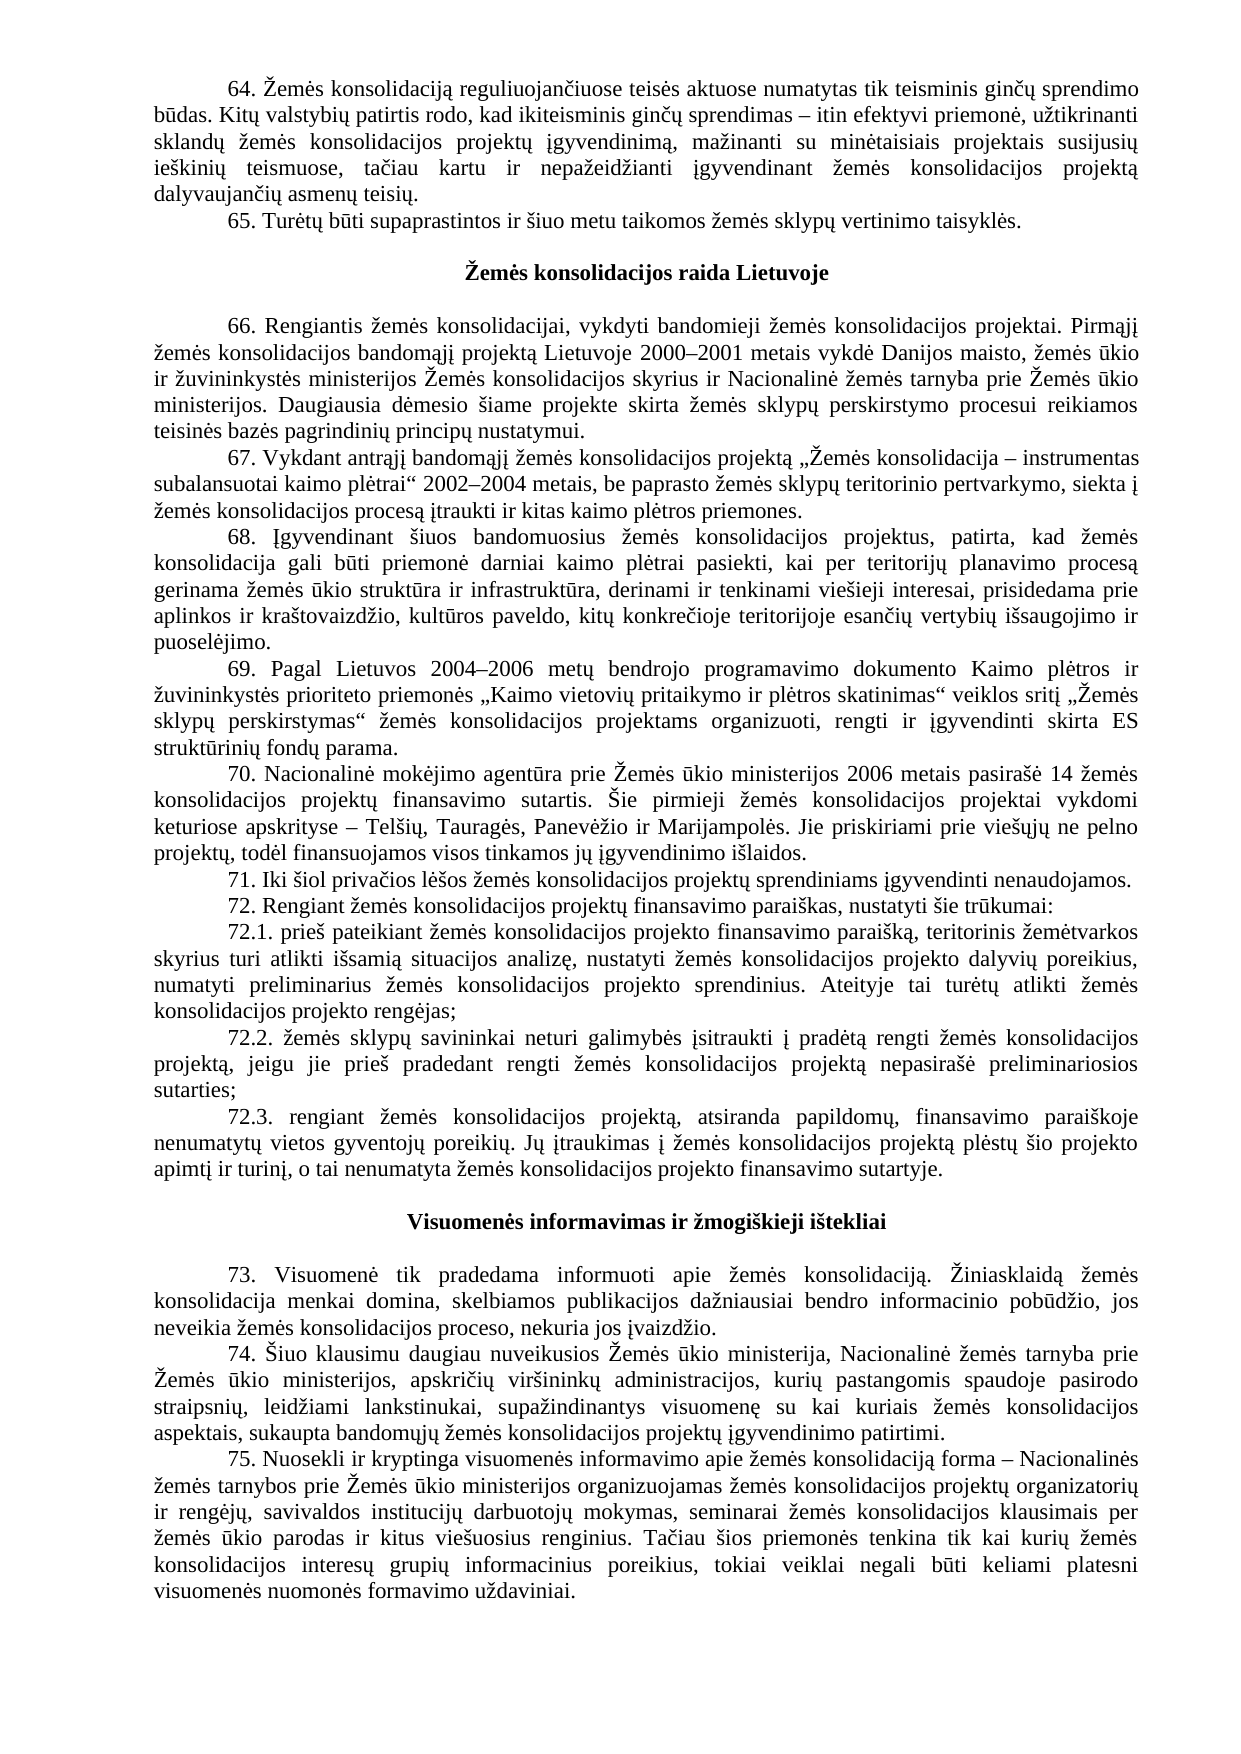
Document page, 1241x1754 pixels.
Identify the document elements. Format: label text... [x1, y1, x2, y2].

text 72.2. žemės sklypų savininkai neturi galimybės įsitraukti į pradėtą rengti žemės konsolidacijos projektą, jeigu jie prieš pradedant rengti žemės konsolidacijos projektą nepasirašė preliminariosios sutarties; [153, 1024, 1140, 1103]
text 72.3. rengiant žemės konsolidacijos projektą, atsiranda papildomų, finansavimo paraiškoje nenumatytų vietos gyventojų poreikių. Jų įtraukimas į žemės konsolidacijos projektą plėstų šio projekto apimtį ir turinį, o tai nenumatyta žemės konsolidacijos projekto finansavimo sutartyje. [153, 1103, 1140, 1182]
text 67. Vykdant antrąjį bandomąjį žemės konsolidacijos projektą „Žemės konsolidacija – instrumentas subalansuotai kaimo plėtrai“ 2002–2004 metais, be paprasto žemės sklypų teritorinio pertvarkymo, siekta į žemės konsolidacijos procesą įtraukti ir kitas kaimo plėtros priemones. [153, 444, 1140, 523]
text 70. Nacionalinė mokėjimo agentūra prie Žemės ūkio ministerijos 2006 metais pasirašė 14 žemės konsolidacijos projektų finansavimo sutartis. Šie pirmieji žemės konsolidacijos projektai vykdomi keturiose apskrityse – Telšių, Tauragės, Panevėžio ir Marijampolės. Jie priskiriami prie viešųjų ne pelno projektų, todėl finansuojamos visos tinkamos jų įgyvendinimo išlaidos. [153, 760, 1140, 866]
text 65. Turėtų būti supaprastintos ir šiuo metu taikomos žemės sklypų vertinimo taisyklės. [153, 207, 1140, 233]
text 69. Pagal Lietuvos 2004–2006 metų bendrojo programavimo dokumento Kaimo plėtros ir žuvininkystės prioriteto priemonės „Kaimo vietovių pritaikymo ir plėtros skatinimas“ veiklos sritį „Žemės sklypų perskirstymas“ žemės konsolidacijos projektams organizuoti, rengti ir įgyvendinti skirta ES struktūrinių fondų parama. [153, 655, 1140, 760]
text 72.1. prieš pateikiant žemės konsolidacijos projekto finansavimo paraišką, teritorinis žemėtvarkos skyrius turi atlikti išsamią situacijos analizę, nustatyti žemės konsolidacijos projekto dalyvių poreikius, numatyti preliminarius žemės konsolidacijos projekto sprendinius. Ateityje tai turėtų atlikti žemės konsolidacijos projekto rengėjas; [153, 918, 1140, 1024]
text Žemės konsolidacijos raida Lietuvoje [153, 259, 1140, 286]
text 66. Rengiantis žemės konsolidacijai, vykdyti bandomieji žemės konsolidacijos projektai. Pirmąjį žemės konsolidacijos bandomąjį projektą Lietuvoje 2000–2001 metais vykdė Danijos maisto, žemės ūkio ir žuvininkystės ministerijos Žemės konsolidacijos skyrius ir Nacionalinė žemės tarnyba prie Žemės ūkio ministerijos. Daugiausia dėmesio šiame projekte skirta žemės sklypų perskirstymo procesui reikiamos teisinės bazės pagrindinių principų nustatymui. [153, 312, 1140, 444]
text 73. Visuomenė tik pradedama informuoti apie žemės konsolidaciją. Žiniasklaidą žemės konsolidacija menkai domina, skelbiamos publikacijos dažniausiai bendro informacinio pobūdžio, jos neveikia žemės konsolidacijos proceso, nekuria jos įvaizdžio. [153, 1261, 1140, 1340]
text 64. Žemės konsolidaciją reguliuojančiuose teisės aktuose numatytas tik teisminis ginčų sprendimo būdas. Kitų valstybių patirtis rodo, kad ikiteisminis ginčų sprendimas – itin efektyvi priemonė, užtikrinanti sklandų žemės konsolidacijos projektų įgyvendinimą, mažinanti su minėtaisiais projektais susijusių ieškinių teismuose, tačiau kartu ir nepažeidžianti įgyvendinant žemės konsolidacijos projektą dalyvaujančių asmenų teisių. [153, 75, 1140, 207]
text Visuomenės informavimas ir žmogiškieji ištekliai [153, 1208, 1140, 1234]
text 68. Įgyvendinant šiuos bandomuosius žemės konsolidacijos projektus, patirta, kad žemės konsolidacija gali būti priemonė darniai kaimo plėtrai pasiekti, kai per teritorijų planavimo procesą gerinama žemės ūkio struktūra ir infrastruktūra, derinami ir tenkinami viešieji interesai, prisidedama prie aplinkos ir kraštovaizdžio, kultūros paveldo, kitų konkrečioje teritorijoje esančių vertybių išsaugojimo ir puoselėjimo. [153, 523, 1140, 655]
text 72. Rengiant žemės konsolidacijos projektų finansavimo paraiškas, nustatyti šie trūkumai: [153, 892, 1140, 918]
text 71. Iki šiol privačios lėšos žemės konsolidacijos projektų sprendiniams įgyvendinti nenaudojamos. [153, 866, 1140, 892]
text 74. Šiuo klausimu daugiau nuveikusios Žemės ūkio ministerija, Nacionalinė žemės tarnyba prie Žemės ūkio ministerijos, apskričių viršininkų administracijos, kurių pastangomis spaudoje pasirodo straipsnių, leidžiami lankstinukai, supažindinantys visuomenę su kai kuriais žemės konsolidacijos aspektais, sukaupta bandomųjų žemės konsolidacijos projektų įgyvendinimo patirtimi. [153, 1340, 1140, 1445]
text 75. Nuosekli ir kryptinga visuomenės informavimo apie žemės konsolidaciją forma – Nacionalinės žemės tarnybos prie Žemės ūkio ministerijos organizuojamas žemės konsolidacijos projektų organizatorių ir rengėjų, savivaldos institucijų darbuotojų mokymas, seminarai žemės konsolidacijos klausimais per žemės ūkio parodas ir kitus viešuosius renginius. Tačiau šios priemonės tenkina tik kai kurių žemės konsolidacijos interesų grupių informacinius poreikius, tokiai veiklai negali būti keliami platesni visuomenės nuomonės formavimo uždaviniai. [153, 1445, 1140, 1603]
